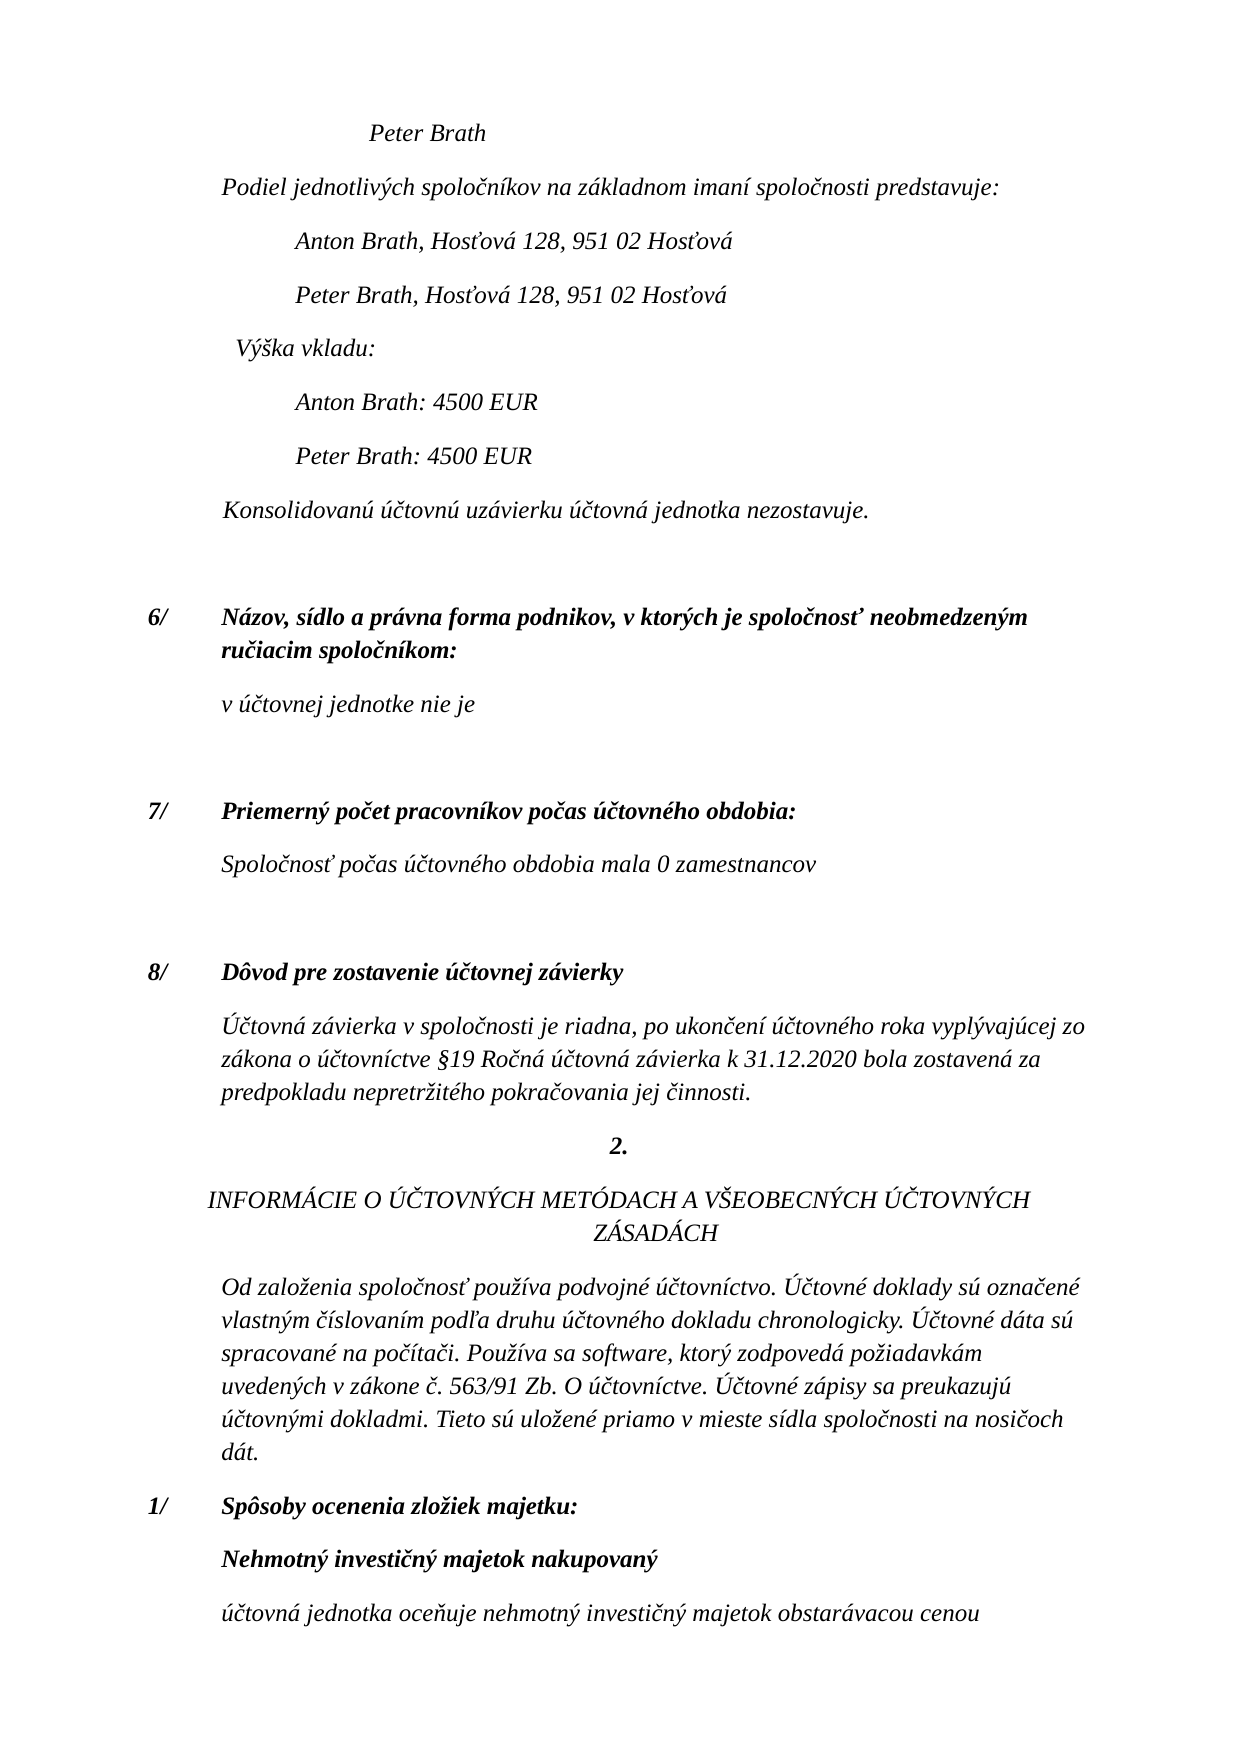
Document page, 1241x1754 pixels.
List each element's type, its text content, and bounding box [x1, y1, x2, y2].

text Od založenia spoločnosť používa podvojné účtovníctvo. Účtovné doklady sú označené vlastným číslovaním podľa druhu účtovného dokladu chronologicky. Účtovné dáta sú spracované na počítači. Používa sa software, ktorý zodpovedá požiadavkám uvedených v zákone č. 563/91 Zb. O účtovníctve. Účtovné zápisy sa preukazujú účtovnými dokladmi. Tieto sú uložené priamo v mieste sídla spoločnosti na nosičoch dát. [148, 1272, 1093, 1466]
text Peter Brath: 4500 EUR [221, 441, 1093, 470]
text Konsolidovanú účtovnú uzávierku účtovná jednotka nezostavuje. [148, 495, 1093, 524]
text Peter Brath [148, 118, 1093, 147]
text Peter Brath, Hosťová 128, 951 02 Hosťová [148, 280, 1093, 308]
text INFORMÁCIE O ÚČTOVNÝCH METÓDACH A VŠEOBECNÝCH ÚČTOVNÝCH ZÁSADÁCH [148, 1185, 1093, 1247]
text 6/ Názov, sídlo a právna forma podnikov, v ktorých je spoločnosť neobmedzeným ručiacim spoločníkom: [148, 602, 1093, 664]
text 8/ Dôvod pre zostavenie účtovnej závierky [148, 957, 1093, 986]
subtitle Nehmotný investičný majetok nakupovaný [148, 1544, 1093, 1573]
text 1/ Spôsoby ocenenia zložiek majetku: [148, 1491, 1093, 1519]
text v účtovnej jednotke nie je [148, 689, 1093, 718]
text Anton Brath, Hosťová 128, 951 02 Hosťová [148, 226, 1093, 254]
text 7/ Priemerný počet pracovníkov počas účtovného obdobia: [148, 796, 1093, 824]
text Spoločnosť počas účtovného obdobia mala 0 zamestnancov [148, 849, 1093, 878]
text Anton Brath: 4500 EUR [221, 387, 1093, 416]
text 2. [148, 1131, 1093, 1160]
text Účtovná závierka v spoločnosti je riadna, po ukončení účtovného roka vyplývajúcej zo zákona o účtovníctve §19 Ročná účtovná závierka k 31.12.2020 bola zostavená za predpokladu nepretržitého pokračovania jej činnosti. [148, 1011, 1093, 1106]
text účtovná jednotka oceňuje nehmotný investičný majetok obstarávacou cenou [148, 1598, 1093, 1627]
text Podiel jednotlivých spoločníkov na základnom imaní spoločnosti predstavuje: [148, 172, 1093, 201]
text Výška vkladu: [148, 333, 1093, 362]
